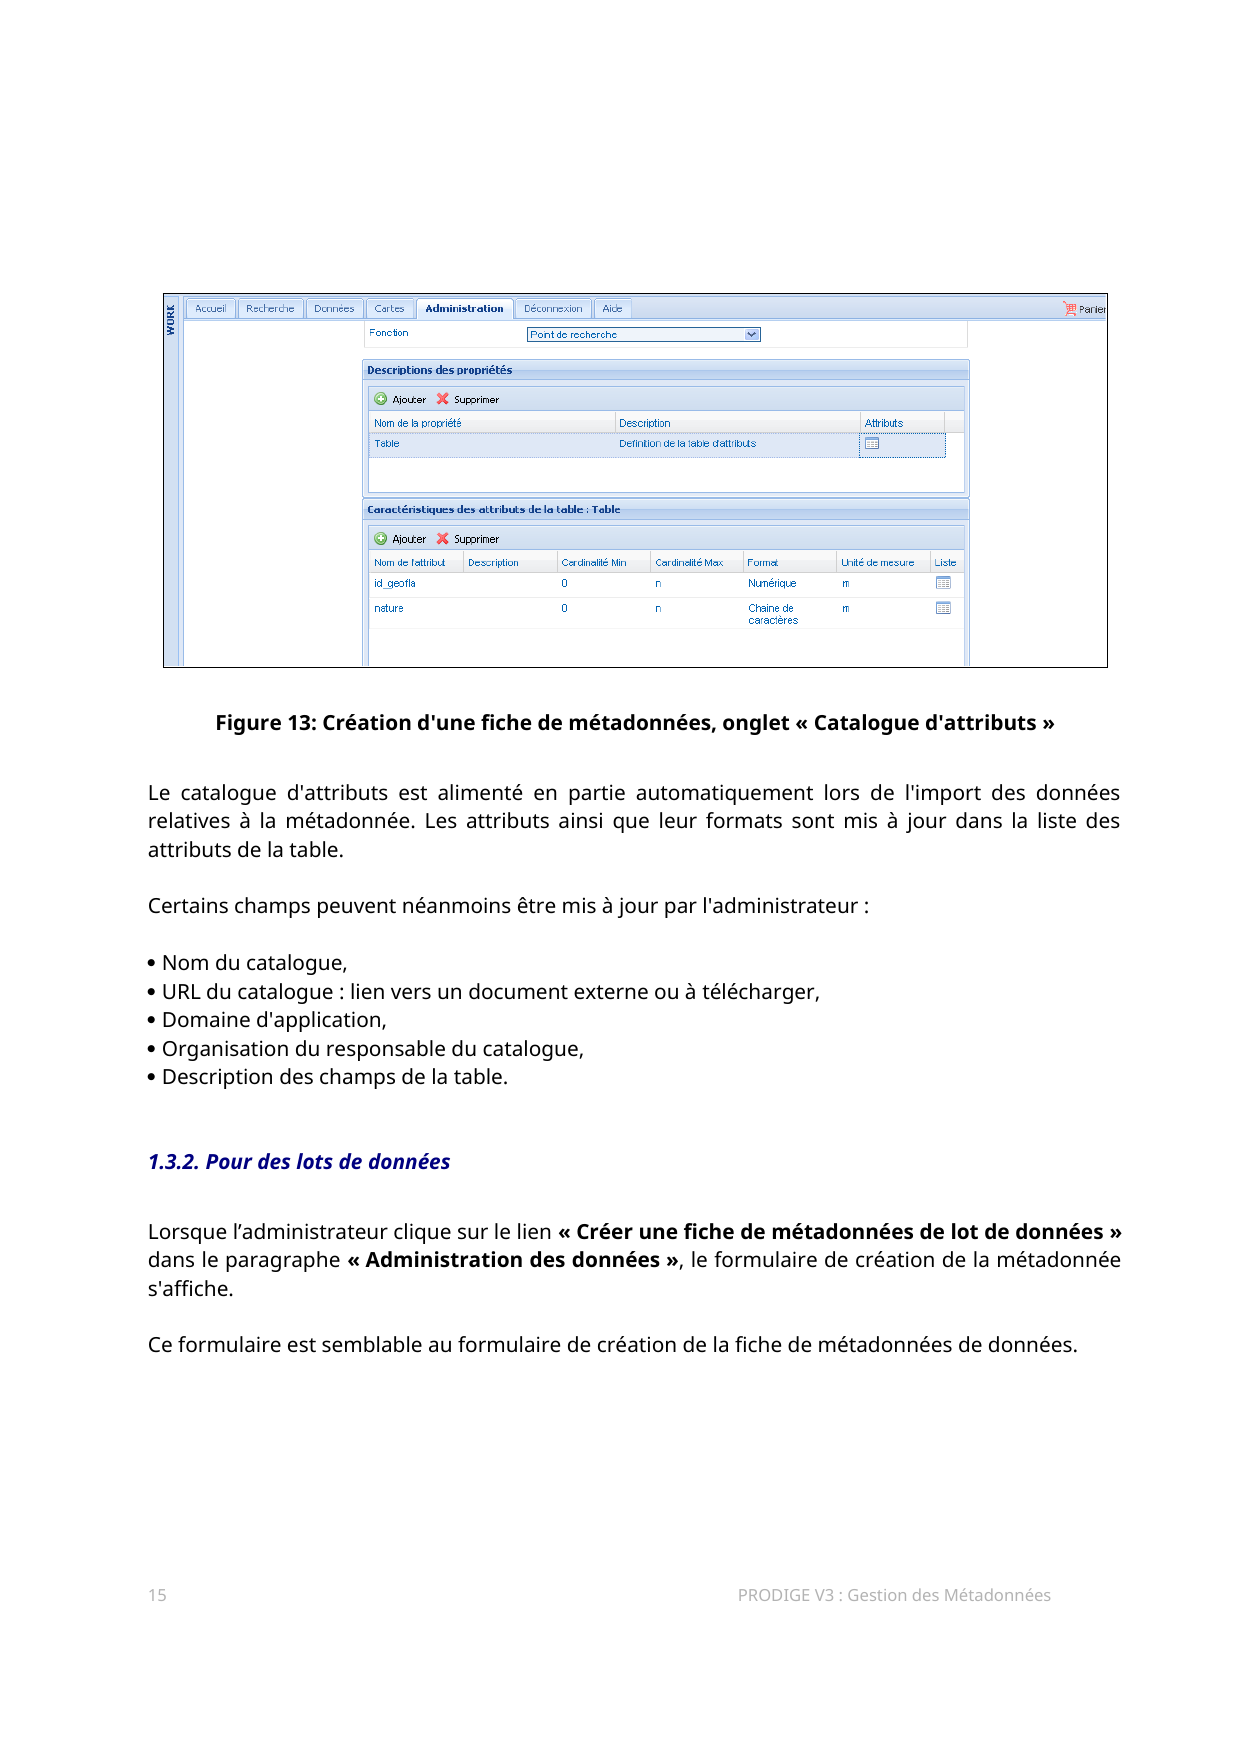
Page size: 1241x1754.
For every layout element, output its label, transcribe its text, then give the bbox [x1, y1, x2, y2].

text Lorsque l’administrateur clique sur le lien « Créer une fiche de métadonnées de lot de données » dans le paragraphe « Administration des données », le formulaire de création de la métadonnée s'affiche. [148, 1217, 1122, 1302]
list Nom du catalogue, [148, 948, 1122, 977]
subtitle Pour des lots de données [148, 1147, 1122, 1176]
list Organisation du responsable du catalogue, [148, 1034, 1122, 1062]
text Figure 13: Création d'une fiche de métadonnées, onglet « Catalogue d'attributs » [148, 708, 1122, 737]
list URL du catalogue : lien vers un document externe ou à télécharger, [148, 977, 1122, 1005]
text Ce formulaire est semblable au formulaire de création de la fiche de métadonnées de données. [148, 1331, 1122, 1359]
text Le catalogue d'attributs est alimenté en partie automatiquement lors de l'import des données relatives à la métadonnée. Les attributs ainsi que leur formats sont mis à jour dans la liste des attributs de la table. [148, 778, 1122, 863]
list Domaine d'application, [148, 1005, 1122, 1034]
text Certains champs peuvent néanmoins être mis à jour par l'administrateur : [148, 892, 1122, 920]
picture [164, 294, 1106, 666]
list Description des champs de la table. [148, 1062, 1122, 1091]
